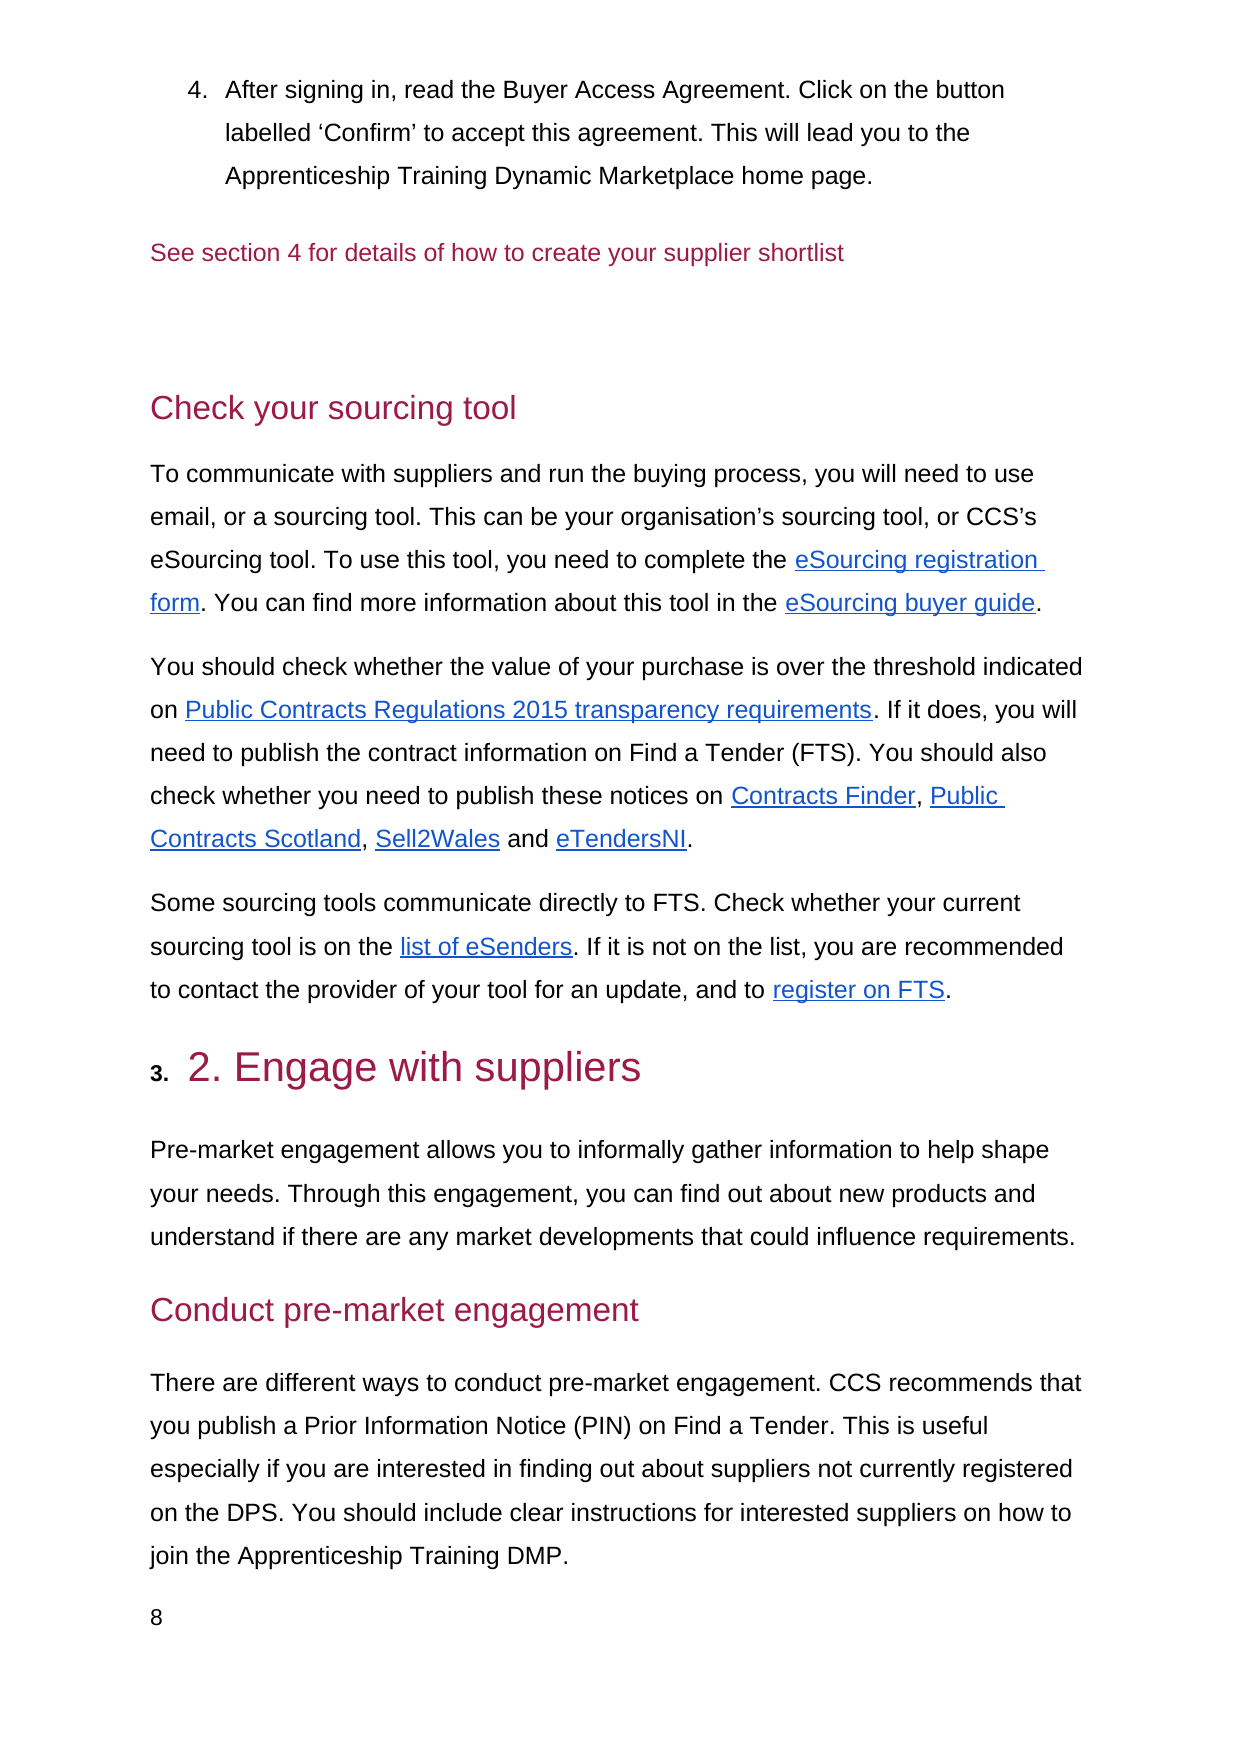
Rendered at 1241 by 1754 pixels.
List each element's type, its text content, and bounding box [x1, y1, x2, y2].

text There are different ways to conduct pre-market engagement. CCS recommends that you publish a Prior Information Notice (PIN) on Find a Tender. This is useful especially if you are interested in finding out about suppliers not currently registered on the DPS. You should include clear instructions for interested suppliers on how to join the Apprenticeship Training DMP. [150, 1368, 1091, 1569]
text To communicate with suppliers and run the buying process, you will need to use email, or a sourcing tool. This can be your organisation’s sourcing tool, or CCS’s eSourcing tool. To use this tool, you need to complete the eSourcing registration form. You can find more information about this tool in the eSourcing buyer guide. [150, 458, 1091, 617]
list After signing in, read the Buyer Access Agreement. Click on the button labelled ‘Confirm’ to accept this agreement. This will lead you to the Apprenticeship Training Dynamic Marketplace home page. [187, 75, 1091, 190]
subtitle See section 4 for details of how to create your supplier shortlist [150, 238, 1091, 266]
subtitle 2. Engage with suppliers [150, 1043, 1091, 1091]
subtitle Conduct pre-market engagement [150, 1290, 1091, 1328]
text Pre-market engagement allows you to informally gather information to help shape your needs. Through this engagement, you can find out about new products and understand if there are any market developments that could influence requirements. [150, 1135, 1091, 1250]
subtitle Check your sourcing tool [150, 388, 1091, 427]
text You should check whether the value of your purchase is over the threshold indicated on Public Contracts Regulations 2015 transparency requirements. If it does, you will need to publish the contract information on Find a Tender (FTS). You should also check whether you need to publish these notices on Contracts Finder, Public Contracts Scotland, Sell2Wales and eTendersNI. [150, 652, 1091, 853]
text Some sourcing tools communicate directly to FTS. Check whether your current sourcing tool is on the list of eSenders. If it is not on the list, you are recommended to contact the provider of your tool for an update, and to register on FTS. [150, 888, 1091, 1003]
